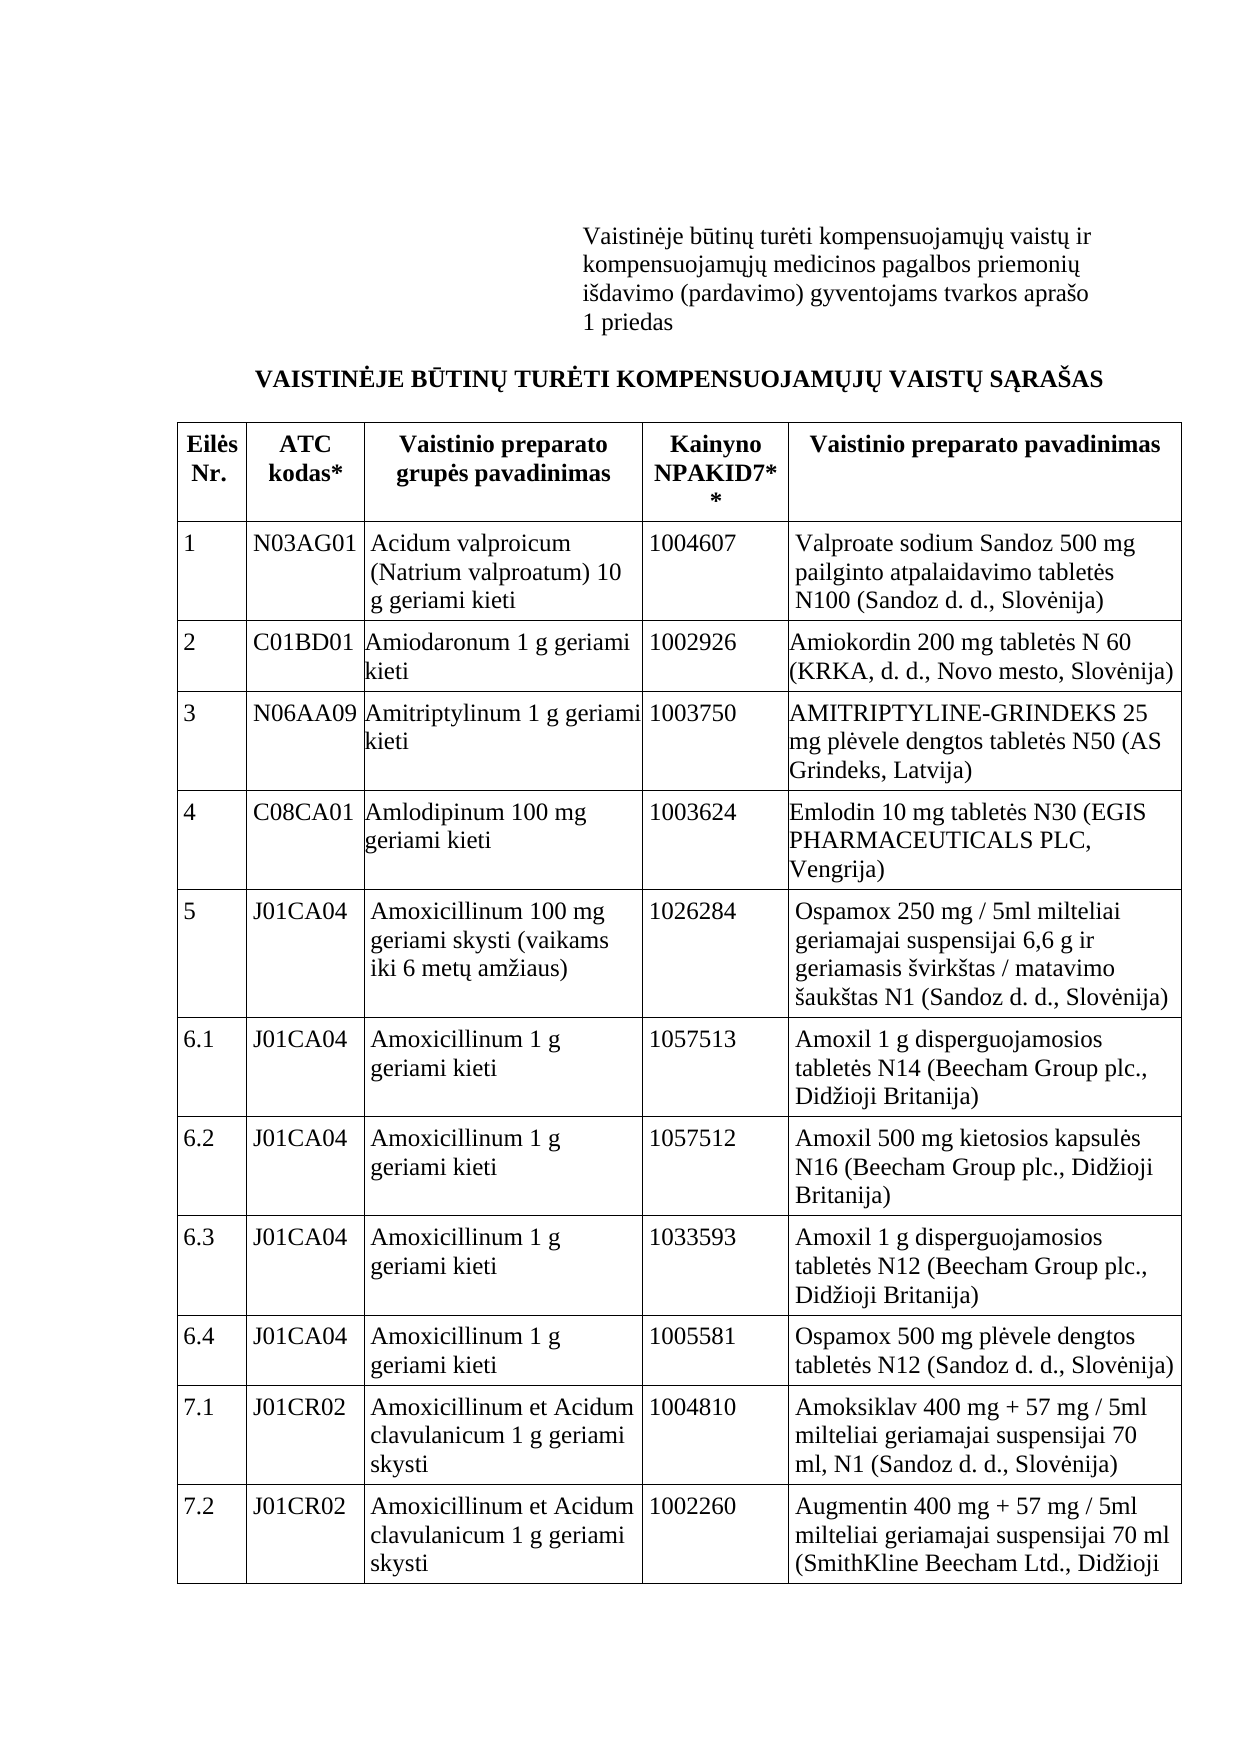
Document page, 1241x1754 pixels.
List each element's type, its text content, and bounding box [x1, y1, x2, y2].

table_cell N03AG01 [247, 522, 364, 620]
table_cell Amitriptylinum 1 g geriami kieti [365, 692, 642, 790]
table_cell Amoxil 500 mg kietosios kapsulės N16 (Beecham Group plc., Didžioji Britanija) [789, 1117, 1181, 1215]
table_cell J01CR02 [247, 1485, 364, 1583]
table_cell J01CA04 [247, 1216, 364, 1314]
table_cell Amlodipinum 100 mg geriami kieti [365, 791, 642, 889]
table_cell 1002926 [643, 621, 788, 691]
table_cell J01CA04 [247, 890, 364, 1017]
table_cell 7.1 [178, 1386, 246, 1484]
table_header Eilės Nr. [178, 423, 246, 521]
table_cell C01BD01 [247, 621, 364, 691]
text išdavimo (pardavimo) gyventojams tvarkos aprašo [447, 278, 1181, 307]
table_cell 1003624 [643, 791, 788, 889]
table_cell Augmentin 400 mg + 57 mg / 5ml milteliai geriamajai suspensijai 70 ml (SmithKline Beecham Ltd., Didžioji [789, 1485, 1181, 1583]
table_cell 1004607 [643, 522, 788, 620]
table_cell J01CA04 [247, 1117, 364, 1215]
table_header Vaistinio preparato grupės pavadinimas [365, 423, 642, 521]
table_cell Amoxil 1 g disperguojamosios tabletės N12 (Beecham Group plc., Didžioji Britanija) [789, 1216, 1181, 1314]
table_cell 1026284 [643, 890, 788, 1017]
table_cell 7.2 [178, 1485, 246, 1583]
table_cell Amoxicillinum 1 g geriami kieti [365, 1117, 642, 1215]
text 1 priedas [447, 307, 1181, 336]
table_cell Amoxicillinum 1 g geriami kieti [365, 1316, 642, 1385]
table_cell 1057512 [643, 1117, 788, 1215]
table_cell 6.3 [178, 1216, 246, 1314]
table_cell 1033593 [643, 1216, 788, 1314]
table_cell 1004810 [643, 1386, 788, 1484]
table_cell Valproate sodium Sandoz 500 mg pailginto atpalaidavimo tabletės N100 (Sandoz d. d., Slovėnija) [789, 522, 1181, 620]
table_cell C08CA01 [247, 791, 364, 889]
text kompensuojamųjų medicinos pagalbos priemonių [447, 249, 1181, 278]
table_cell 6.1 [178, 1018, 246, 1116]
table_cell 5 [178, 890, 246, 1017]
table_cell J01CA04 [247, 1018, 364, 1116]
table_cell 1 [178, 522, 246, 620]
table_cell 2 [178, 621, 246, 691]
table_cell Ospamox 250 mg / 5ml milteliai geriamajai suspensijai 6,6 g ir geriamasis švirkštas / matavimo šaukštas N1 (Sandoz d. d., Slovėnija) [789, 890, 1181, 1017]
table_cell 3 [178, 692, 246, 790]
table_cell N06AA09 [247, 692, 364, 790]
text VAISTINĖJE BŪTINŲ TURĖTI KOMPENSUOJAMŲJŲ VAISTŲ SĄRAŠAS [177, 364, 1181, 393]
table_cell Ospamox 500 mg plėvele dengtos tabletės N12 (Sandoz d. d., Slovėnija) [789, 1316, 1181, 1385]
table_cell 1003750 [643, 692, 788, 790]
table_cell Amoxicillinum 1 g geriami kieti [365, 1018, 642, 1116]
table_cell Amoxicillinum et Acidum clavulanicum 1 g geriami skysti [365, 1386, 642, 1484]
table_cell J01CR02 [247, 1386, 364, 1484]
table_cell 6.4 [178, 1316, 246, 1385]
text Vaistinėje būtinų turėti kompensuojamųjų vaistų ir [447, 221, 1181, 249]
table_cell Amoxicillinum 100 mg geriami skysti (vaikams iki 6 metų amžiaus) [365, 890, 642, 1017]
table_cell 1005581 [643, 1316, 788, 1385]
table_cell Amoxicillinum 1 g geriami kieti [365, 1216, 642, 1314]
table_header Vaistinio preparato pavadinimas [789, 423, 1181, 521]
table_cell AMITRIPTYLINE-GRINDEKS 25 mg plėvele dengtos tabletės N50 (AS Grindeks, Latvija) [789, 692, 1181, 790]
table_cell 4 [178, 791, 246, 889]
table_cell 1002260 [643, 1485, 788, 1583]
table_cell Amoksiklav 400 mg + 57 mg / 5ml milteliai geriamajai suspensijai 70 ml, N1 (Sandoz d. d., Slovėnija) [789, 1386, 1181, 1484]
table_cell 1057513 [643, 1018, 788, 1116]
table_cell 6.2 [178, 1117, 246, 1215]
table_cell Acidum valproicum (Natrium valproatum) 10 g geriami kieti [365, 522, 642, 620]
table_cell Amoxicillinum et Acidum clavulanicum 1 g geriami skysti [365, 1485, 642, 1583]
table_cell Amoxil 1 g disperguojamosios tabletės N14 (Beecham Group plc., Didžioji Britanija) [789, 1018, 1181, 1116]
table_cell Emlodin 10 mg tabletės N30 (EGIS PHARMACEUTICALS PLC, Vengrija) [789, 791, 1181, 889]
table_cell Amiokordin 200 mg tabletės N 60 (KRKA, d. d., Novo mesto, Slovėnija) [789, 621, 1181, 691]
table_header Kainyno NPAKID7** [643, 423, 788, 521]
table_cell Amiodaronum 1 g geriami kieti [365, 621, 642, 691]
table_cell J01CA04 [247, 1316, 364, 1385]
table_header ATC kodas* [247, 423, 364, 521]
